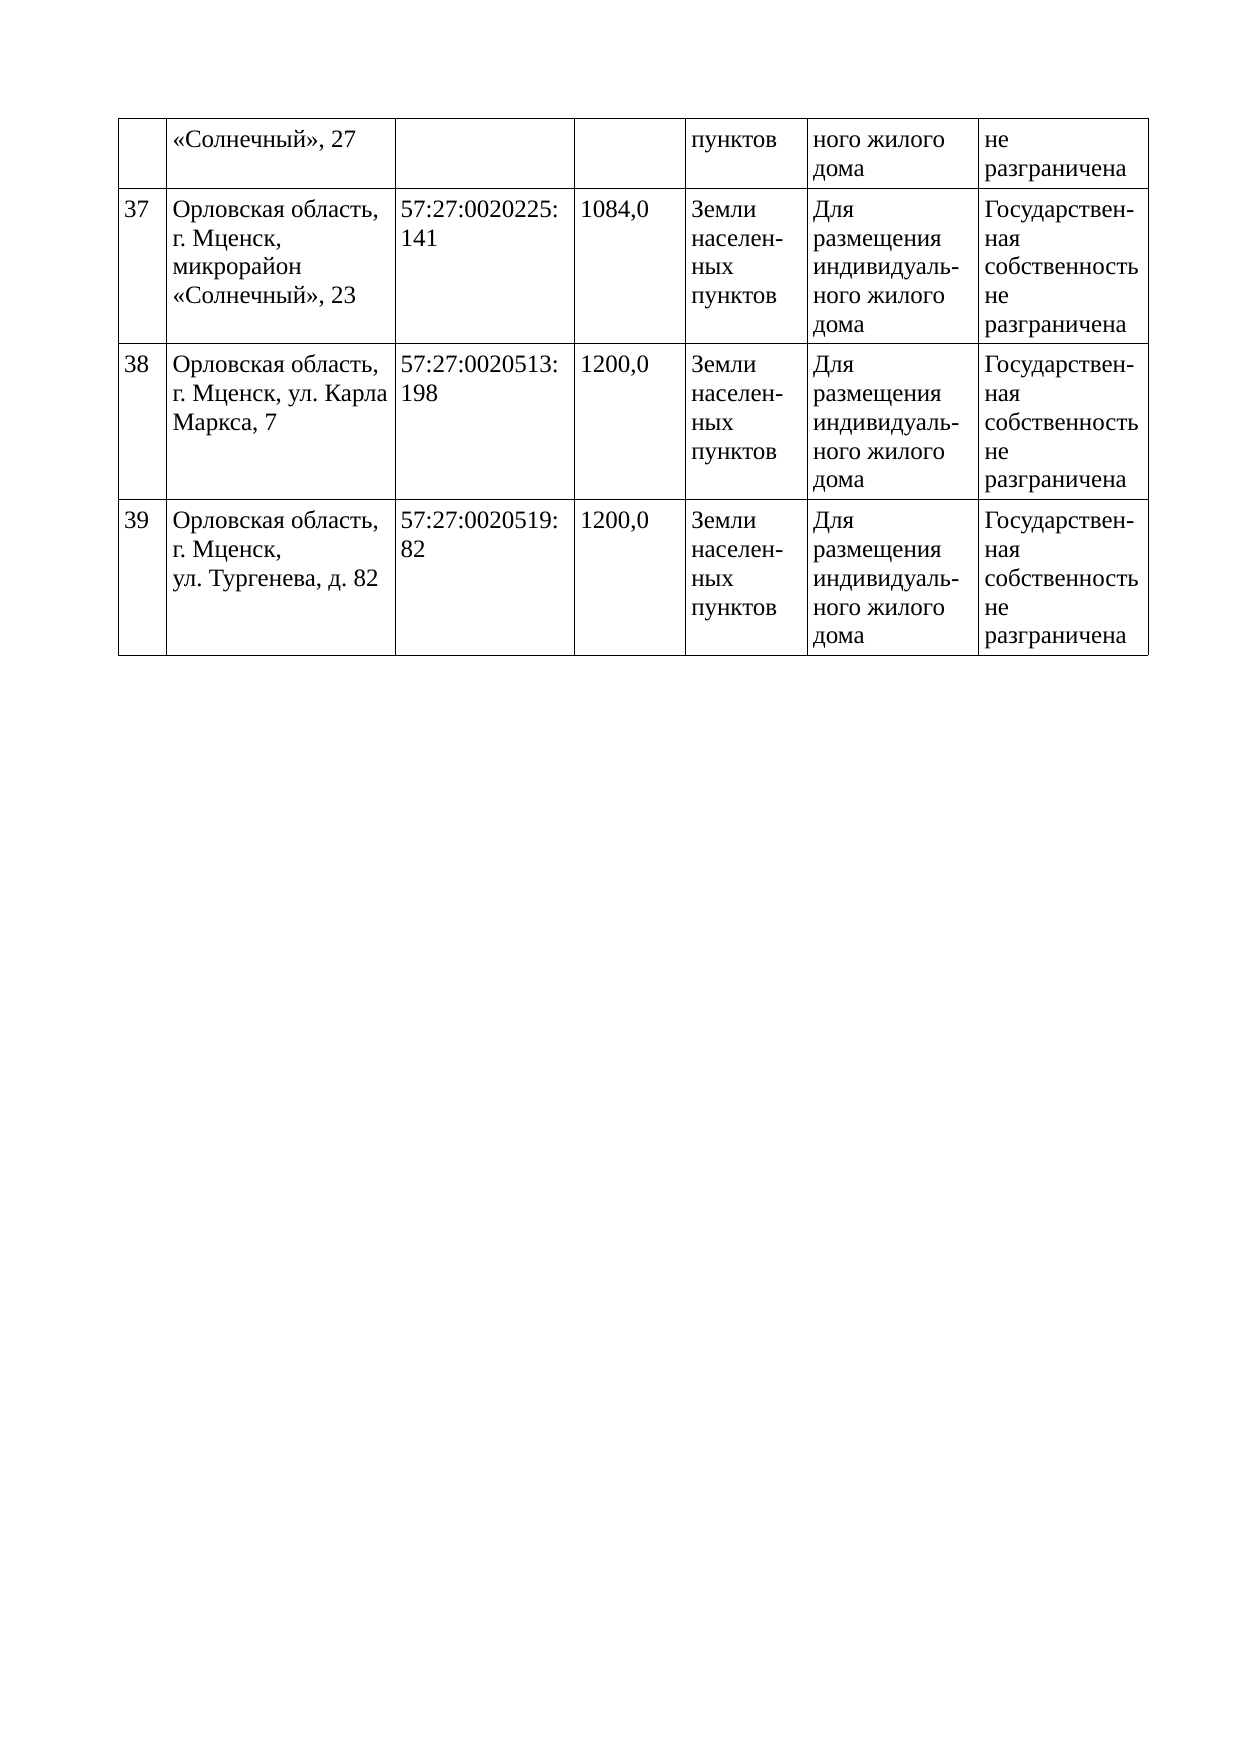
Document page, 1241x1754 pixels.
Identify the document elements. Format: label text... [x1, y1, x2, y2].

table_cell «Солнечный», 27 [167, 119, 395, 188]
table_cell [396, 119, 574, 188]
table_cell Для размещения индивидуаль-ного жилого дома [808, 189, 978, 343]
table_cell [575, 119, 685, 188]
table_cell Земли населен-ных пунктов [686, 344, 807, 499]
table_cell 39 [119, 500, 166, 655]
table_cell 1200,0 [575, 500, 685, 655]
table_cell пунктов [686, 119, 807, 188]
table_cell не разграничена [979, 119, 1148, 188]
table_cell Государствен-ная собственность не разграничена [979, 344, 1148, 499]
table_cell ного жилого дома [808, 119, 978, 188]
table_cell 1200,0 [575, 344, 685, 499]
table_cell 38 [119, 344, 166, 499]
table_cell Для размещения индивидуаль-ного жилого дома [808, 344, 978, 499]
table_cell 57:27:0020519:82 [396, 500, 574, 655]
table_cell 37 [119, 189, 166, 343]
table_cell [119, 119, 166, 188]
table_cell Орловская область, г. Мценск, ул. Карла Маркса, 7 [167, 344, 395, 499]
table_cell Государствен-ная собственность не разграничена [979, 189, 1148, 343]
table_cell Орловская область, г. Мценск, ул. Тургенева, д. 82 [167, 500, 395, 655]
table_cell Для размещения индивидуаль-ного жилого дома [808, 500, 978, 655]
table_cell Орловская область, г. Мценск, микрорайон «Солнечный», 23 [167, 189, 395, 343]
table_cell 57:27:0020513:198 [396, 344, 574, 499]
table_cell 1084,0 [575, 189, 685, 343]
table_cell Земли населен-ных пунктов [686, 189, 807, 343]
table_cell 57:27:0020225:141 [396, 189, 574, 343]
table_cell Государствен-ная собственность не разграничена [979, 500, 1148, 655]
table_cell Земли населен-ных пунктов [686, 500, 807, 655]
